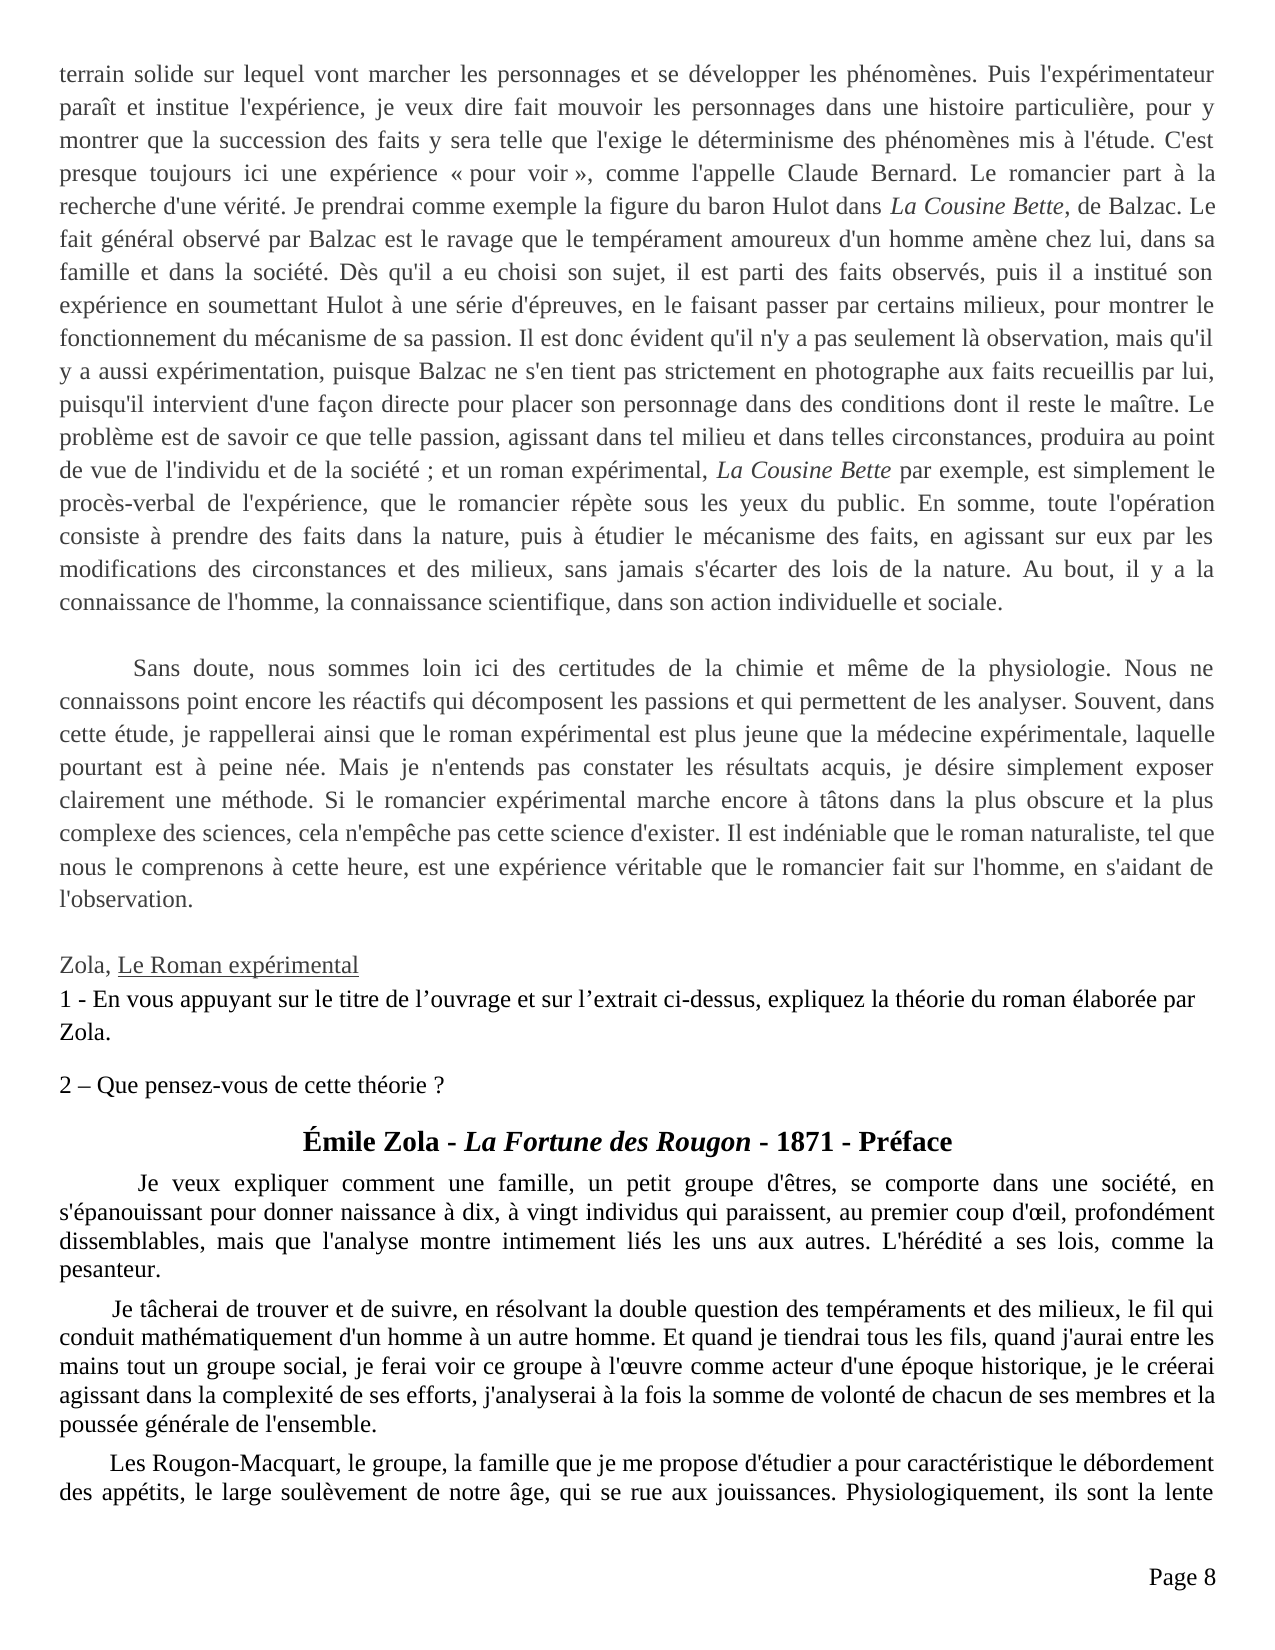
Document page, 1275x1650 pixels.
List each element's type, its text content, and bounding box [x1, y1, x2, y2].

text Les Rougon-Macquart, le groupe, la famille que je me propose d'étudier a pour caractéristique le débordement des appétits, le large soulèvement de notre âge, qui se rue aux jouissances. Physiologiquement, ils sont la lente [59, 1448, 1216, 1505]
text Émile Zola - La Fortune des Rougon - 1871 - Préface [59, 1124, 1216, 1158]
text Je veux expliquer comment une famille, un petit groupe d'êtres, se comporte dans une société, en s'épanouissant pour donner naissance à dix, à vingt individus qui paraissent, au premier coup d'œil, profondément dissemblables, mais que l'analyse montre intimement liés les uns aux autres. L'hérédité a ses lois, comme la pesanteur. [59, 1168, 1216, 1283]
text 1 - En vous appuyant sur le titre de l’ouvrage et sur l’extrait ci-dessus, expliquez la théorie du roman élaborée par Zola. [59, 984, 1216, 1045]
text Sans doute, nous sommes loin ici des certitudes de la chimie et même de la physiologie. Nous ne connaissons point encore les réactifs qui décomposent les passions et qui permettent de les analyser. Souvent, dans cette étude, je rappellerai ainsi que le roman expérimental est plus jeune que la médecine expérimentale, laquelle pourtant est à peine née. Mais je n'entends pas constater les résultats acquis, je désire simplement exposer clairement une méthode. Si le romancier expérimental marche encore à tâtons dans la plus obscure et la plus complexe des sciences, cela n'empêche pas cette science d'exister. Il est indéniable que le roman naturaliste, tel que nous le comprenons à cette heure, est une expérience véritable que le romancier fait sur l'homme, en s'aidant de l'observation. Zola, Le Roman expérimental [59, 653, 1216, 979]
text Je tâcherai de trouver et de suivre, en résolvant la double question des tempéraments et des milieux, le fil qui conduit mathématiquement d'un homme à un autre homme. Et quand je tiendrai tous les fils, quand j'aurai entre les mains tout un groupe social, je ferai voir ce groupe à l'œuvre comme acteur d'une époque historique, je le créerai agissant dans la complexité de ses efforts, j'analyserai à la fois la somme de volonté de chacun de ses membres et la poussée générale de l'ensemble. [59, 1294, 1216, 1437]
text terrain solide sur lequel vont marcher les personnages et se développer les phénomènes. Puis l'expérimentateur paraît et institue l'expérience, je veux dire fait mouvoir les personnages dans une histoire particulière, pour y montrer que la succession des faits y sera telle que l'exige le déterminisme des phénomènes mis à l'étude. C'est presque toujours ici une expérience « pour voir », comme l'appelle Claude Bernard. Le romancier part à la recherche d'une vérité. Je prendrai comme exemple la figure du baron Hulot dans La Cousine Bette, de Balzac. Le fait général observé par Balzac est le ravage que le tempérament amoureux d'un homme amène chez lui, dans sa famille et dans la société. Dès qu'il a eu choisi son sujet, il est parti des faits observés, puis il a institué son expérience en soumettant Hulot à une série d'épreuves, en le faisant passer par certains milieux, pour montrer le fonctionnement du mécanisme de sa passion. Il est donc évident qu'il n'y a pas seulement là observation, mais qu'il y a aussi expérimentation, puisque Balzac ne s'en tient pas strictement en photographe aux faits recueillis par lui, puisqu'il intervient d'une façon directe pour placer son personnage dans des conditions dont il reste le maître. Le problème est de savoir ce que telle passion, agissant dans tel milieu et dans telles circonstances, produira au point de vue de l'individu et de la société ; et un roman expérimental, La Cousine Bette par exemple, est simplement le procès-verbal de l'expérience, que le romancier répète sous les yeux du public. En somme, toute l'opération consiste à prendre des faits dans la nature, puis à étudier le mécanisme des faits, en agissant sur eux par les modifications des circonstances et des milieux, sans jamais s'écarter des lois de la nature. Au bout, il y a la connaissance de l'homme, la connaissance scientifique, dans son action individuelle et sociale. [59, 59, 1216, 616]
text 2 – Que pensez-vous de cette théorie ? [59, 1071, 1216, 1099]
